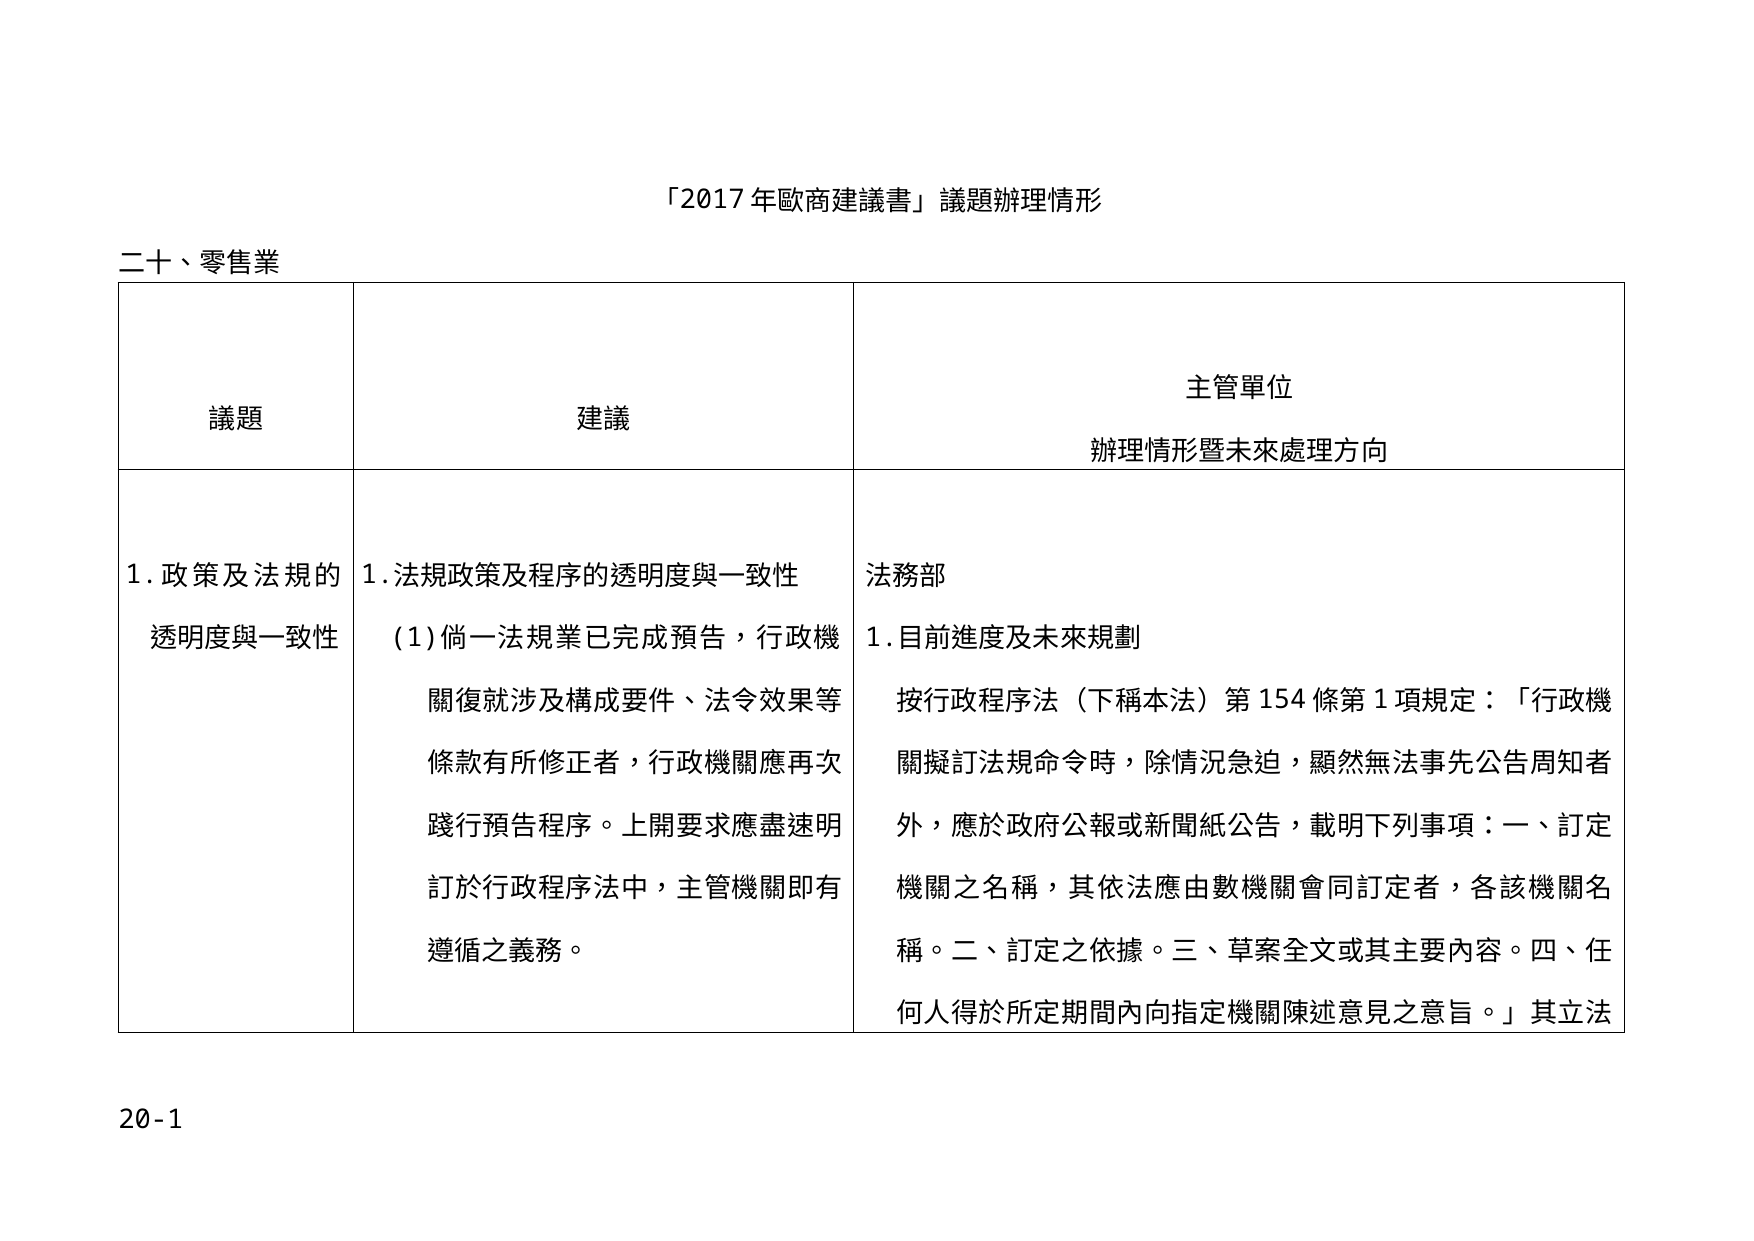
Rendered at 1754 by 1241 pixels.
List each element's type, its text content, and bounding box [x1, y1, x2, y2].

table_cell 1.政策及法規的透明度與一致性 [119, 470, 353, 1032]
table_cell 法務部 1.目前進度及未來規劃 按行政程序法（下稱本法）第154條第1項規定：「行政機關擬訂法規命令時，除情況急迫，顯然無法事先公告周知者外，應於政府公報或新聞紙公告，載明下列事項：一、訂定機關之名稱，其依法應由數機關會同訂定者，各該機關名稱。二、訂定之依據。三、草案全文或其主要內容。四、任何人得於所定期間內向指定機關陳述意見之意旨。」其立法 [854, 470, 1624, 1032]
table_header 主管單位 辦理情形暨未來處理方向 [854, 283, 1624, 469]
table_header 議題 [119, 283, 353, 469]
text 二十、零售業 [118, 219, 1636, 282]
table_cell 1.法規政策及程序的透明度與一致性 (1)倘一法規業已完成預告，行政機關復就涉及構成要件、法令效果等條款有所修正者，行政機關應再次踐行預告程序。上開要求應盡速明訂於行政程序法中，主管機關即有遵循之義務。 [354, 470, 853, 1032]
text 「2017年歐商建議書」議題辦理情形 [118, 157, 1636, 219]
table_header 建議 [354, 283, 853, 469]
